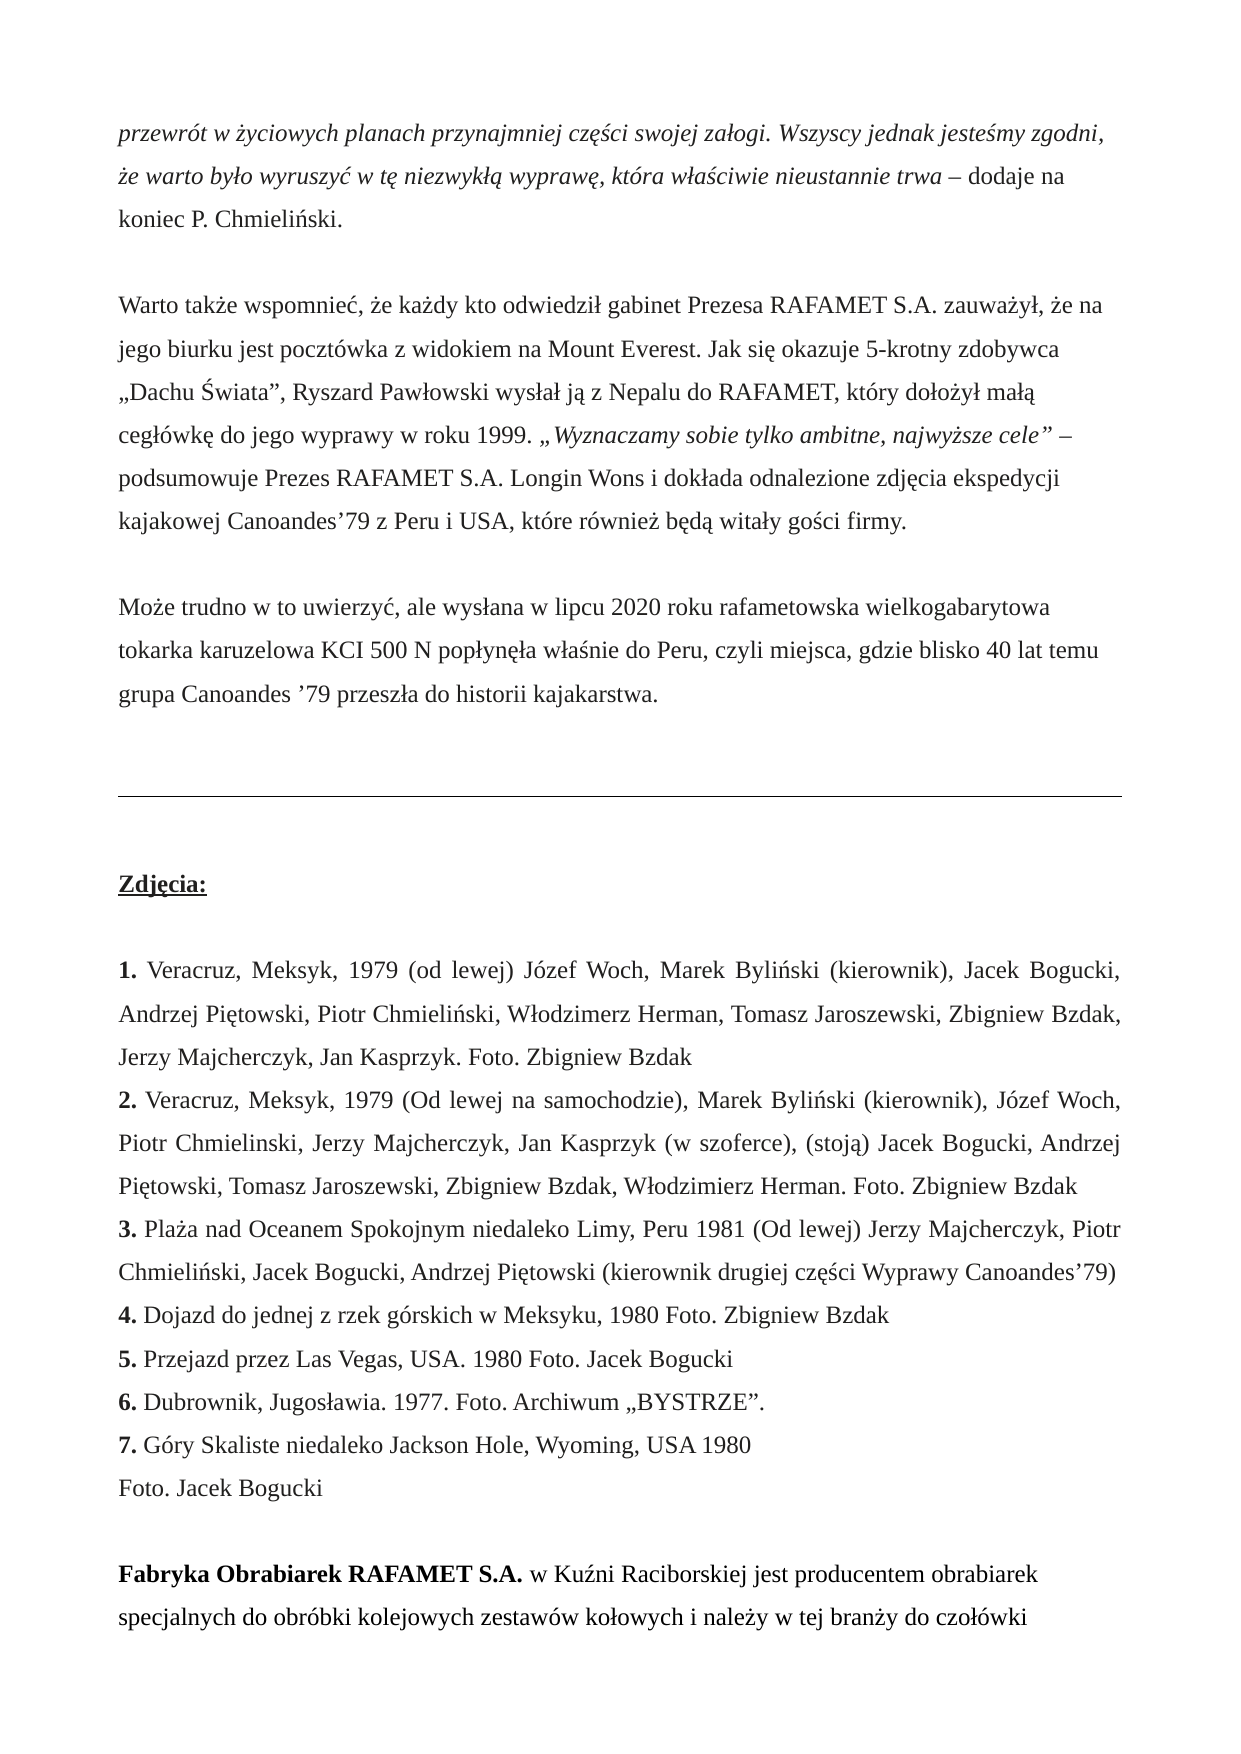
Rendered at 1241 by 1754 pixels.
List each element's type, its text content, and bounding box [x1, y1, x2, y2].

text 5. Przejazd przez Las Vegas, USA. 1980 Foto. Jacek Bogucki [118, 1344, 1122, 1372]
text przewrót w życiowych planach przynajmniej części swojej załogi. Wszyscy jednak jesteśmy zgodni, że warto było wyruszyć w tę niezwykłą wyprawę, która właściwie nieustannie trwa – dodaje na koniec P. Chmieliński. [118, 118, 1122, 233]
text Zdjęcia: [118, 869, 1122, 898]
text Foto. Jacek Bogucki [118, 1473, 1122, 1502]
text 7. Góry Skaliste niedaleko Jackson Hole, Wyoming, USA 1980 [118, 1430, 1122, 1459]
text Może trudno w to uwierzyć, ale wysłana w lipcu 2020 roku rafametowska wielkogabarytowa tokarka karuzelowa KCI 500 N popłynęła właśnie do Peru, czyli miejsca, gdzie blisko 40 lat temu grupa Canoandes ’79 przeszła do historii kajakarstwa. [118, 592, 1122, 707]
text 2. Veracruz, Meksyk, 1979 (Od lewej na samochodzie), Marek Byliński (kierownik), Józef Woch, Piotr Chmielinski, Jerzy Majcherczyk, Jan Kasprzyk (w szoferce), (stoją) Jacek Bogucki, Andrzej Piętowski, Tomasz Jaroszewski, Zbigniew Bzdak, Włodzimierz Herman. Foto. Zbigniew Bzdak [118, 1085, 1122, 1200]
text 4. Dojazd do jednej z rzek górskich w Meksyku, 1980 Foto. Zbigniew Bzdak [118, 1301, 1122, 1329]
text 1. Veracruz, Meksyk, 1979 (od lewej) Józef Woch, Marek Byliński (kierownik), Jacek Bogucki, Andrzej Piętowski, Piotr Chmieliński, Włodzimerz Herman, Tomasz Jaroszewski, Zbigniew Bzdak, Jerzy Majcherczyk, Jan Kasprzyk. Foto. Zbigniew Bzdak [118, 956, 1122, 1071]
text Fabryka Obrabiarek RAFAMET S.A. w Kuźni Raciborskiej jest producentem obrabiarek specjalnych do obróbki kolejowych zestawów kołowych i należy w tej branży do czołówki [118, 1559, 1122, 1631]
text Warto także wspomnieć, że każdy kto odwiedził gabinet Prezesa RAFAMET S.A. zauważył, że na jego biurku jest pocztówka z widokiem na Mount Everest. Jak się okazuje 5-krotny zdobywca „Dachu Świata”, Ryszard Pawłowski wysłał ją z Nepalu do RAFAMET, który dołożył małą cegłówkę do jego wyprawy w roku 1999. „Wyznaczamy sobie tylko ambitne, najwyższe cele” – podsumowuje Prezes RAFAMET S.A. Longin Wons i dokłada odnalezione zdjęcia ekspedycji kajakowej Canoandes’79 z Peru i USA, które również będą witały gości firmy. [118, 291, 1122, 578]
text 3. Plaża nad Oceanem Spokojnym niedaleko Limy, Peru 1981 (Od lewej) Jerzy Majcherczyk, Piotr Chmieliński, Jacek Bogucki, Andrzej Piętowski (kierownik drugiej części Wyprawy Canoandes’79) [118, 1214, 1122, 1286]
text 6. Dubrownik, Jugosławia. 1977. Foto. Archiwum „BYSTRZE”. [118, 1387, 1122, 1416]
